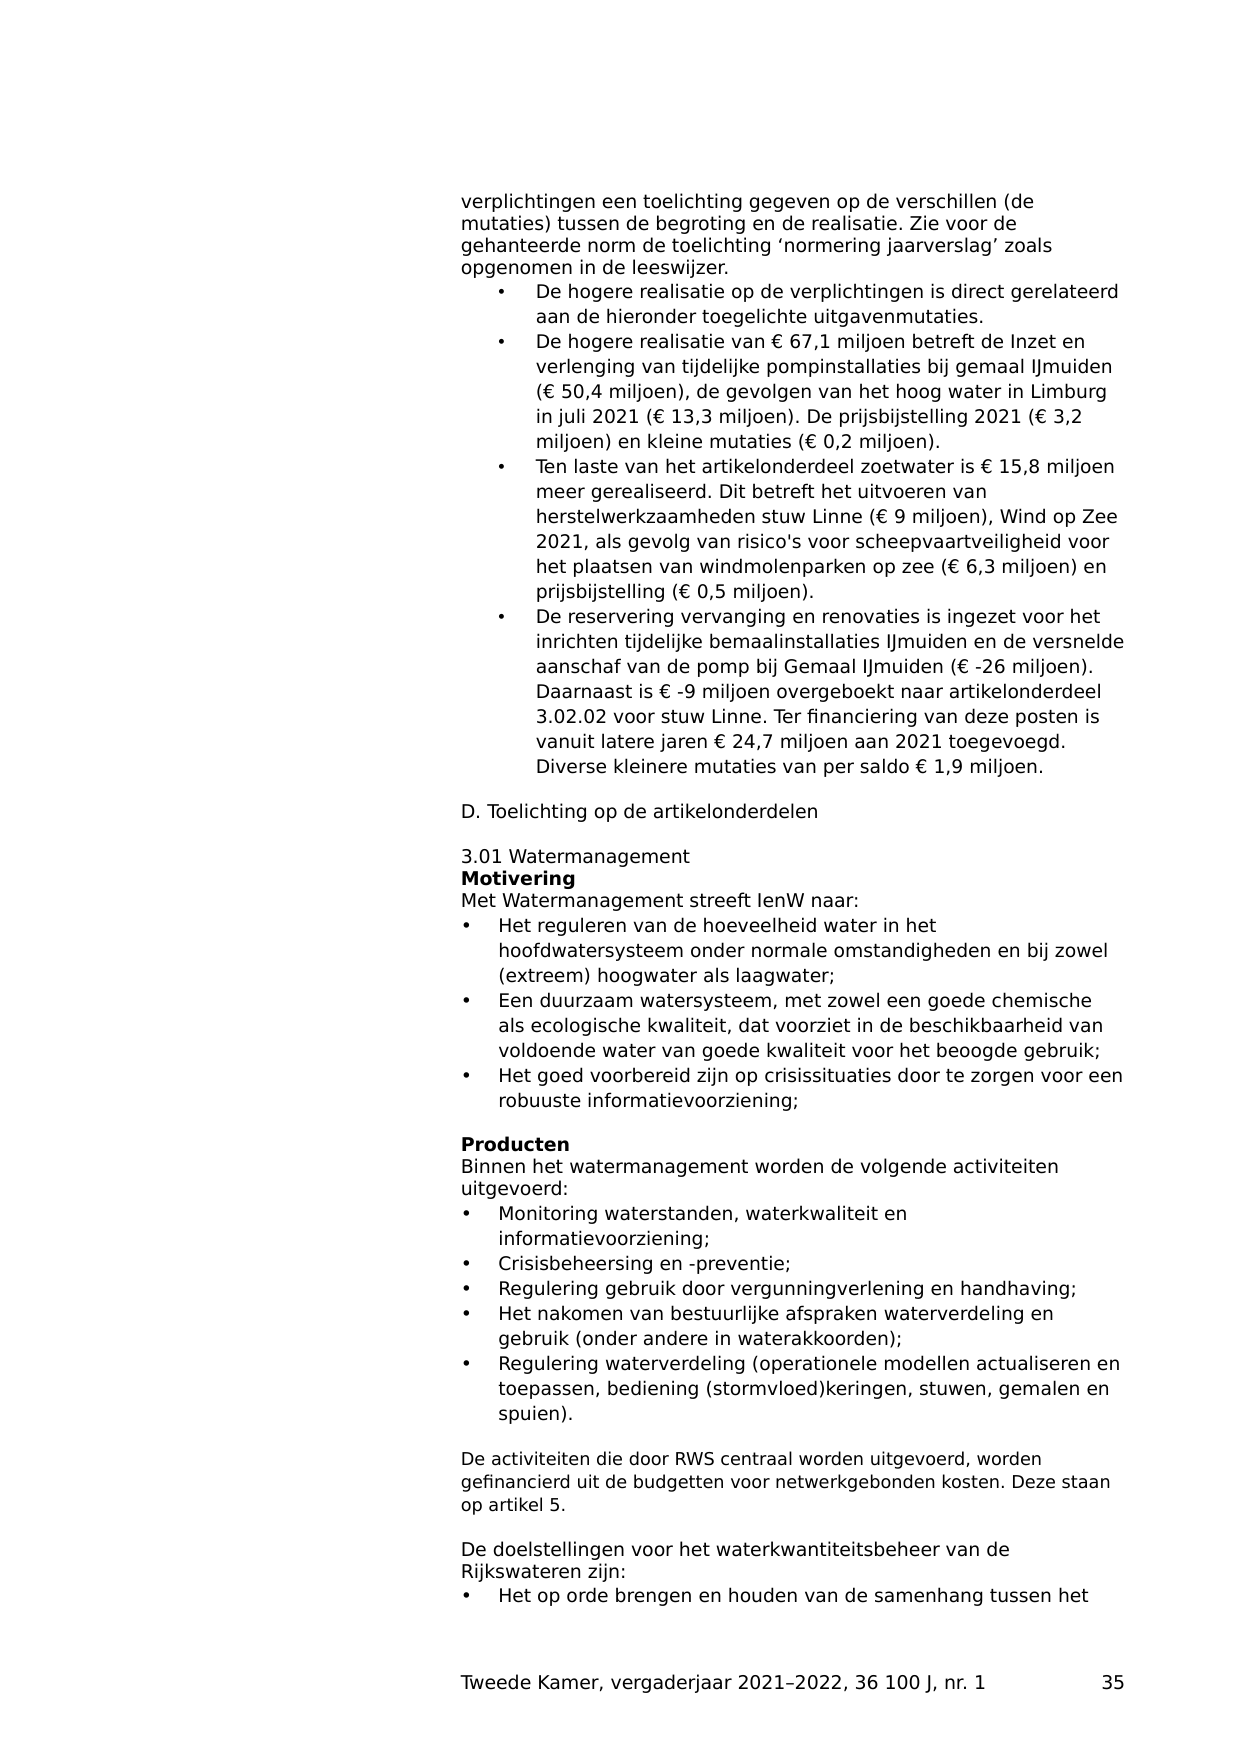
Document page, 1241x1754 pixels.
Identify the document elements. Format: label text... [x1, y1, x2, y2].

text Binnen het watermanagement worden de volgende activiteiten uitgevoerd: [461, 1156, 1125, 1200]
list Regulering gebruik door vergunningverlening en handhaving; [461, 1275, 1125, 1300]
text verplichtingen een toelichting gegeven op de verschillen (de mutaties) tussen de begroting en de realisatie. Zie voor de gehanteerde norm de toelichting ‘normering jaarverslag’ zoals opgenomen in de leeswijzer. [461, 191, 1125, 279]
list Regulering waterverdeling (operationele modellen actualiseren en toepassen, bediening (stormvloed)keringen, stuwen, gemalen en spuien). [461, 1350, 1125, 1425]
text Motivering [461, 868, 1125, 890]
text Met Watermanagement streeft IenW naar: [461, 890, 1125, 912]
list Ten laste van het artikelonderdeel zoetwater is € 15,8 miljoen meer gerealiseerd. Dit betreft het uitvoeren van herstelwerkzaamheden stuw Linne (€ 9 miljoen), Wind op Zee 2021, als gevolg van risico's voor scheepvaartveiligheid voor het plaatsen van windmolenparken op zee (€ 6,3 miljoen) en prijsbijstelling (€ 0,5 miljoen). [498, 454, 1125, 604]
list Het goed voorbereid zijn op crisissituaties door te zorgen voor een robuuste informatievoorziening; [461, 1062, 1125, 1112]
list Het nakomen van bestuurlijke afspraken waterverdeling en gebruik (onder andere in waterakkoorden); [461, 1300, 1125, 1350]
text De activiteiten die door RWS centraal worden uitgevoerd, worden gefinancierd uit de budgetten voor netwerkgebonden kosten. Deze staan op artikel 5. [461, 1447, 1125, 1516]
list Het op orde brengen en houden van de samenhang tussen het [461, 1583, 1125, 1608]
list De hogere realisatie van € 67,1 miljoen betreft de Inzet en verlenging van tijdelijke pompinstallaties bij gemaal IJmuiden (€ 50,4 miljoen), de gevolgen van het hoog water in Limburg in juli 2021 (€ 13,3 miljoen). De prijsbijstelling 2021 (€ 3,2 miljoen) en kleine mutaties (€ 0,2 miljoen). [498, 329, 1125, 454]
list Een duurzaam watersysteem, met zowel een goede chemische als ecologische kwaliteit, dat voorziet in de beschikbaarheid van voldoende water van goede kwaliteit voor het beoogde gebruik; [461, 987, 1125, 1062]
list Crisisbeheersing en -preventie; [461, 1250, 1125, 1275]
list De reservering vervanging en renovaties is ingezet voor het inrichten tijdelijke bemaalinstallaties IJmuiden en de versnelde aanschaf van de pomp bij Gemaal IJmuiden (€ -26 miljoen). Daarnaast is € -9 miljoen overgeboekt naar artikelonderdeel 3.02.02 voor stuw Linne. Ter financiering van deze posten is vanuit latere jaren € 24,7 miljoen aan 2021 toegevoegd. Diverse kleinere mutaties van per saldo € 1,9 miljoen. [498, 604, 1125, 779]
title 3.01 Watermanagement [461, 846, 1125, 868]
list De hogere realisatie op de verplichtingen is direct gerelateerd aan de hieronder toegelichte uitgavenmutaties. [498, 279, 1125, 329]
title D. Toelichting op de artikelonderdelen [461, 801, 1125, 823]
text Producten [461, 1134, 1125, 1156]
list Het reguleren van de hoeveelheid water in het hoofdwatersysteem onder normale omstandigheden en bij zowel (extreem) hoogwater als laagwater; [461, 912, 1125, 987]
list Monitoring waterstanden, waterkwaliteit en informatievoorziening; [461, 1200, 1125, 1250]
text De doelstellingen voor het waterkwantiteitsbeheer van de Rijkswateren zijn: [461, 1539, 1125, 1583]
